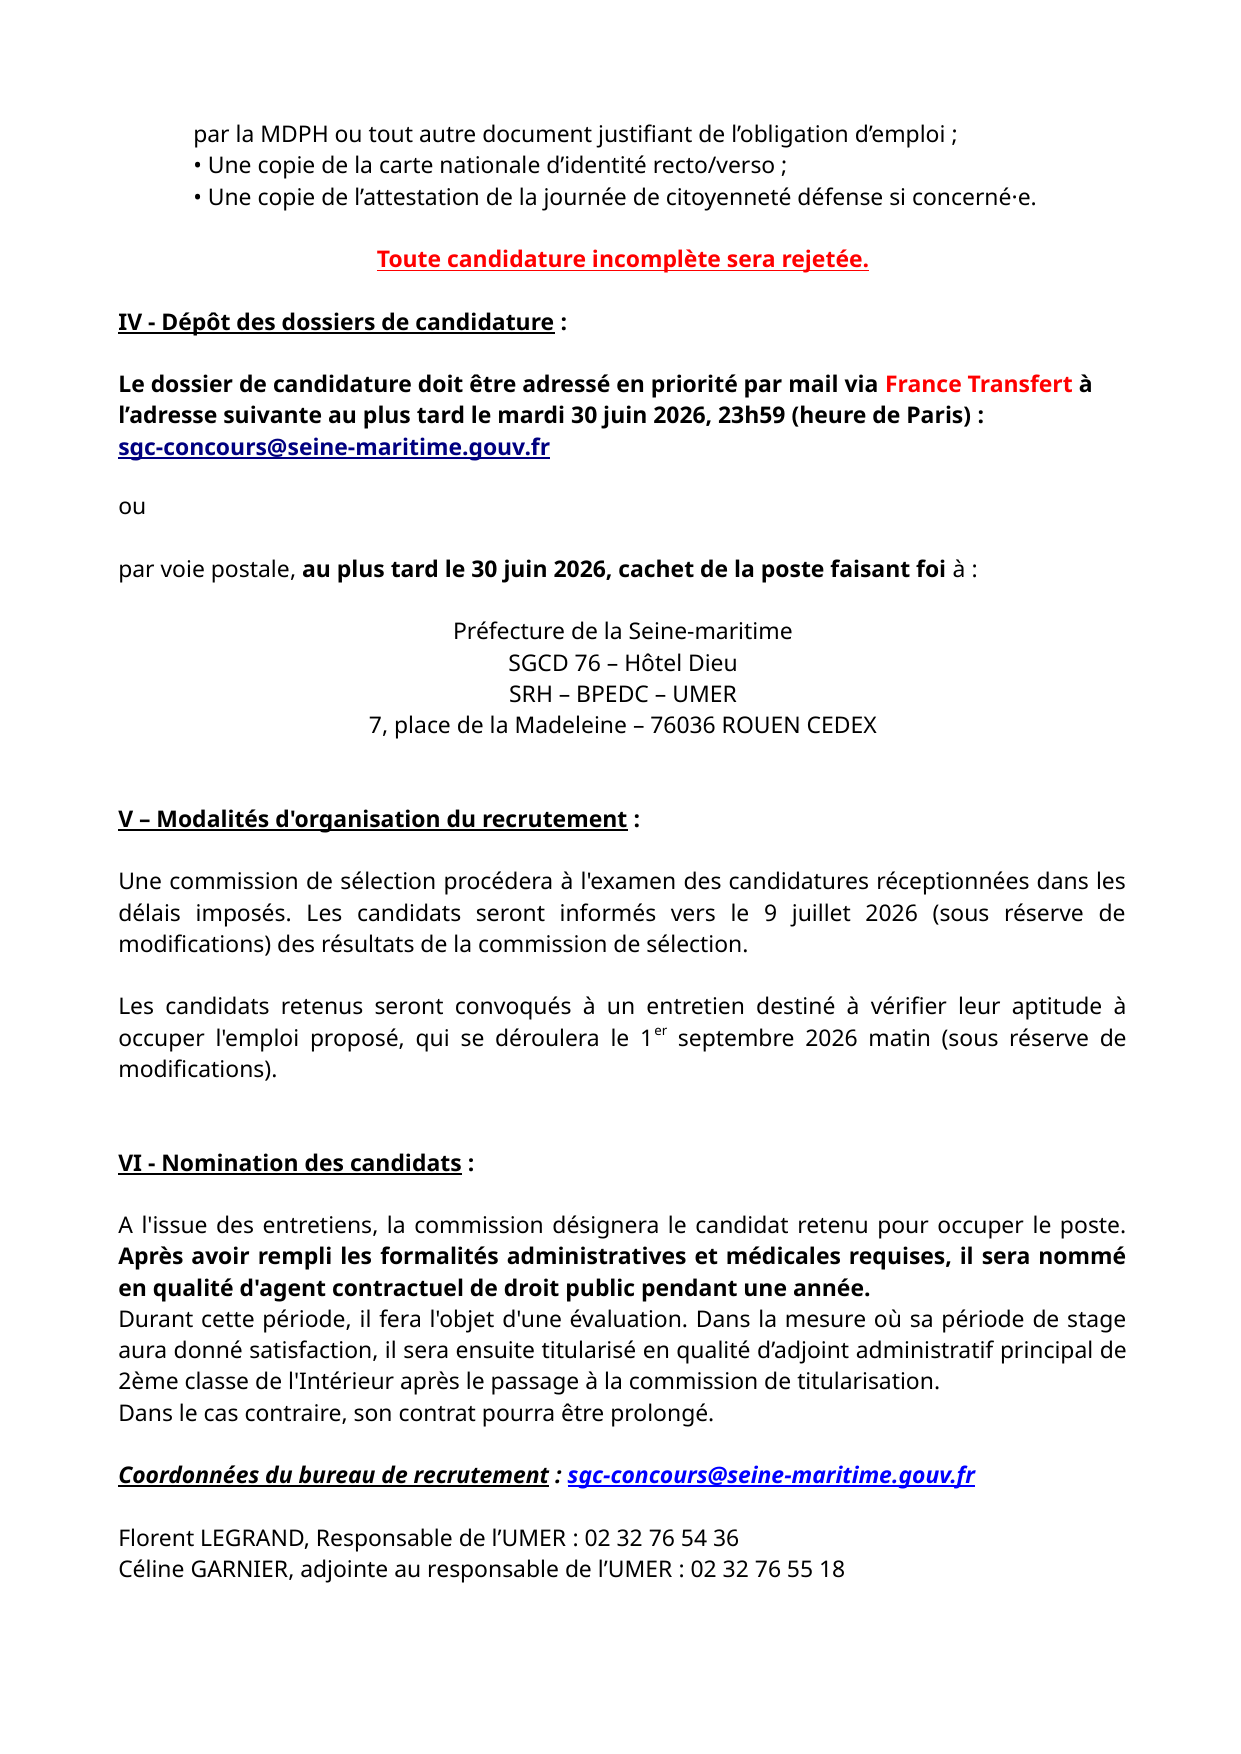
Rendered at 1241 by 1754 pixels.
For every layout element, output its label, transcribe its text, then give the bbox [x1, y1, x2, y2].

text par voie postale, au plus tard le 30 juin 2026, cachet de la poste faisant foi à : [118, 553, 1127, 584]
text VI - Nomination des candidats : [118, 1147, 1127, 1178]
text SRH – BPEDC – UMER [118, 678, 1127, 709]
text Les candidats retenus seront convoqués à un entretien destiné à vérifier leur aptitude à occuper l'emploi proposé, qui se déroulera le 1er septembre 2026 matin (sous réserve de modifications). [118, 990, 1127, 1084]
text ou [118, 490, 1127, 522]
text Le dossier de candidature doit être adressé en priorité par mail via France Transfert à l’adresse suivante au plus tard le mardi 30 juin 2026, 23h59 (heure de Paris) : [118, 368, 1127, 431]
text 7, place de la Madeleine – 76036 ROUEN CEDEX [118, 709, 1127, 740]
text Toute candidature incomplète sera rejetée. [118, 243, 1127, 274]
text Une commission de sélection procédera à l'examen des candidatures réceptionnées dans les délais imposés. Les candidats seront informés vers le 9 juillet 2026 (sous réserve de modifications) des résultats de la commission de sélection. [118, 865, 1127, 959]
text par la MDPH ou tout autre document justifiant de l’obligation d’emploi ; [118, 118, 1127, 149]
text Dans le cas contraire, son contrat pourra être prolongé. [118, 1397, 1127, 1428]
text SGCD 76 – Hôtel Dieu [118, 647, 1127, 678]
text A l'issue des entretiens, la commission désignera le candidat retenu pour occuper le poste. Après avoir rempli les formalités administratives et médicales requises, il sera nommé en qualité d'agent contractuel de droit public pendant une année. [118, 1209, 1127, 1303]
text sgc-concours@seine-maritime.gouv.fr [118, 431, 1127, 462]
text Florent LEGRAND, Responsable de l’UMER : 02 32 76 54 36 [118, 1522, 1127, 1553]
text • Une copie de la carte nationale d’identité recto/verso ; [118, 149, 1127, 181]
text V – Modalités d'organisation du recrutement : [118, 803, 1127, 834]
text Coordonnées du bureau de recrutement : sgc-concours@seine-maritime.gouv.fr [118, 1459, 1127, 1490]
text Préfecture de la Seine-maritime [118, 615, 1127, 647]
text • Une copie de l’attestation de la journée de citoyenneté défense si concerné·e. [118, 181, 1127, 212]
text Céline GARNIER, adjointe au responsable de l’UMER : 02 32 76 55 18 [118, 1553, 1127, 1584]
text IV - Dépôt des dossiers de candidature : [118, 306, 1127, 337]
text Durant cette période, il fera l'objet d'une évaluation. Dans la mesure où sa période de stage aura donné satisfaction, il sera ensuite titularisé en qualité d’adjoint administratif principal de 2ème classe de l'Intérieur après le passage à la commission de titularisation. [118, 1303, 1127, 1397]
